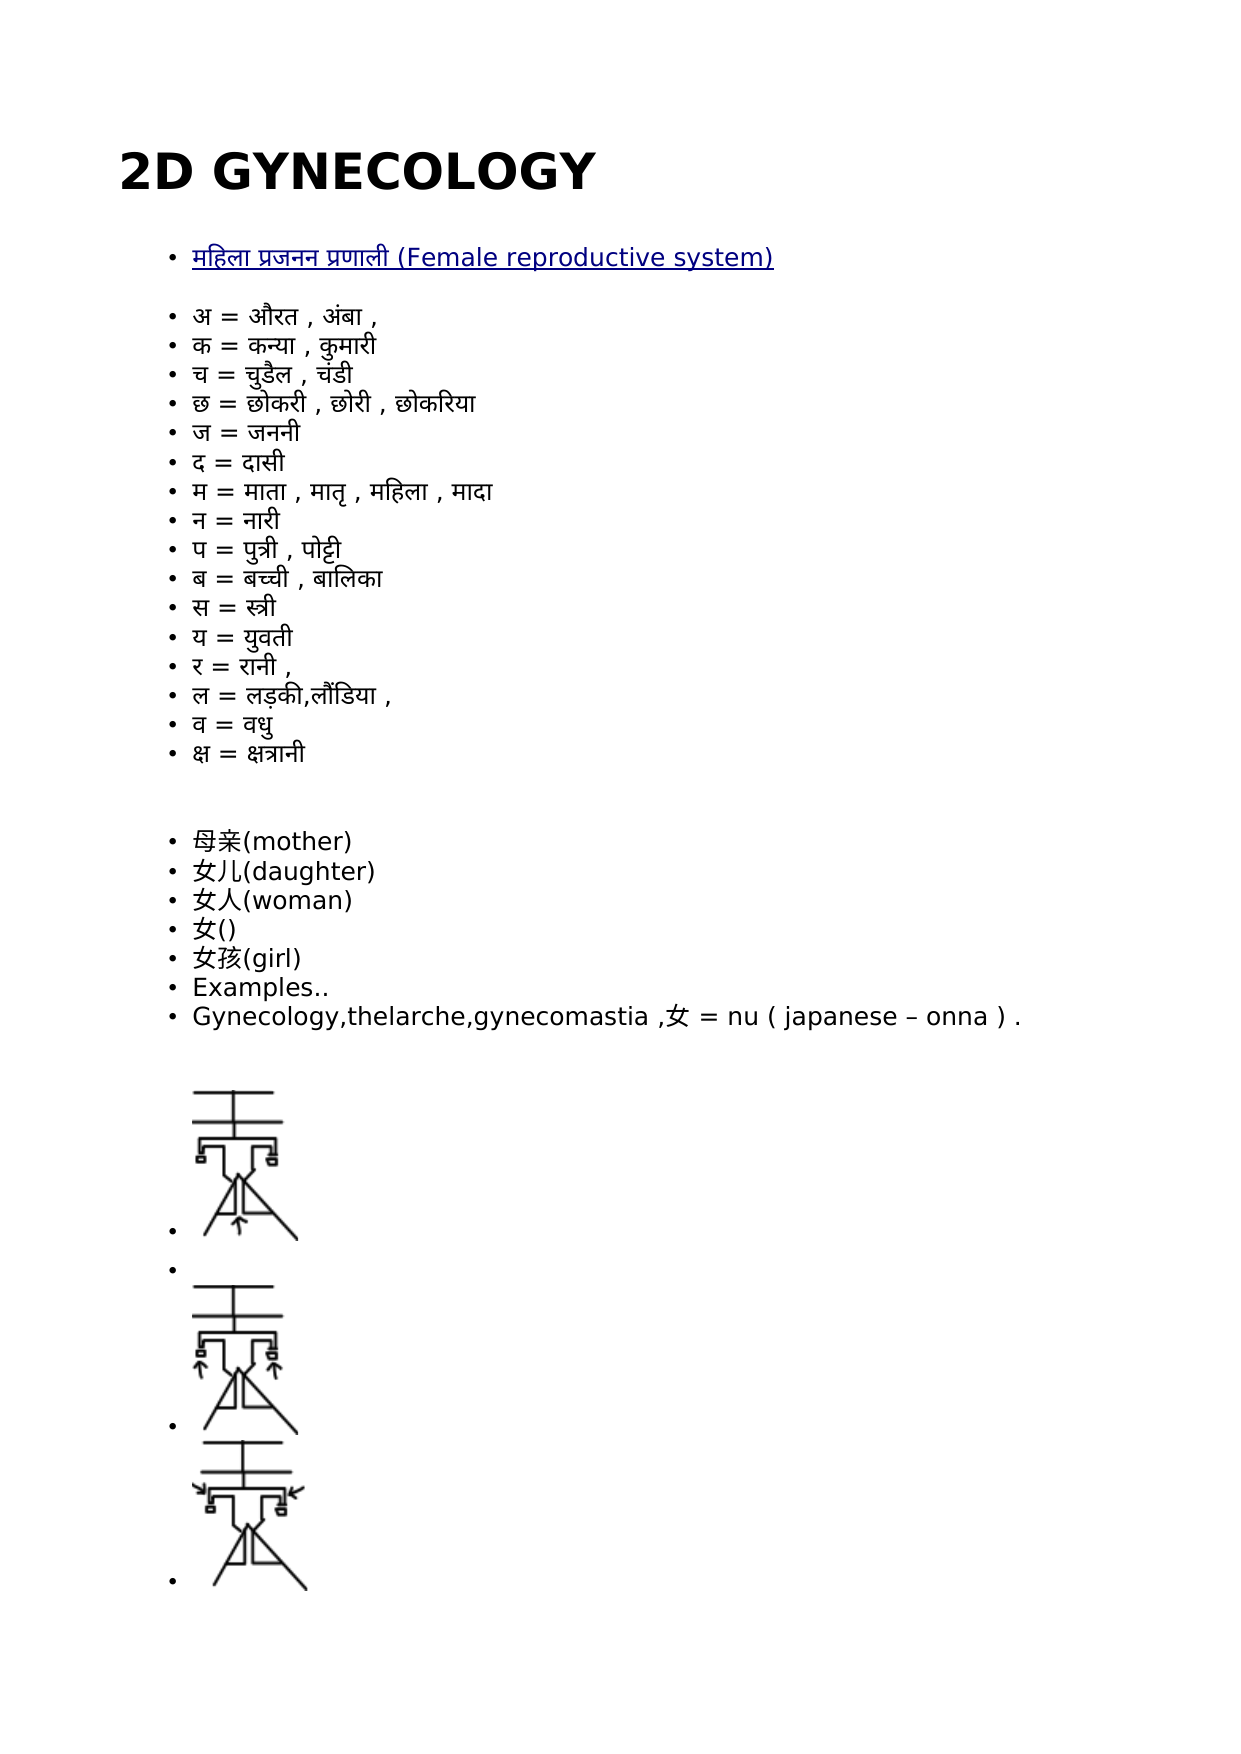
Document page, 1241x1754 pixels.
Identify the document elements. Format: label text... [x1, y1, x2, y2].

list न = नारी [177, 506, 1122, 535]
list क = कन्या , कुमारी [177, 331, 1122, 360]
list Gynecology,thelarche,gynecomastia ,女 = nu ( japanese – onna ) . [177, 1003, 1122, 1032]
list स = स्त्री [177, 594, 1122, 623]
list महिला प्रजनन प्रणाली (Female reproductive system) [177, 243, 1122, 272]
list व = वधु [177, 710, 1122, 739]
list 女人(woman) [177, 886, 1122, 915]
list छ = छोकरी , छोरी , छोकरिया [177, 389, 1122, 419]
picture [192, 1440, 308, 1591]
list 母亲(mother) [177, 828, 1122, 857]
list ब = बच्ची , बालिका [177, 564, 1122, 594]
list म = माता , मातृ , महिला , मादा [177, 477, 1122, 506]
list 女() [177, 915, 1122, 944]
list र = रानी , [177, 652, 1122, 681]
list 女儿(daughter) [177, 857, 1122, 886]
subtitle 2D GYNECOLOGY [118, 143, 1122, 201]
list द = दासी [177, 448, 1122, 477]
list ल = लड़की,लौंडिया , [177, 681, 1122, 710]
list 女孩(girl) [177, 944, 1122, 973]
list य = युवती [177, 623, 1122, 652]
list क्ष = क्षत्रानी [177, 739, 1122, 769]
list प = पुत्री , पोट्टी [177, 535, 1122, 564]
list च = चुडैल , चंडी [177, 360, 1122, 389]
list अ = औरत , अंबा , [177, 302, 1122, 331]
list Examples.. [177, 973, 1122, 1003]
picture [192, 1285, 299, 1435]
list ज = जननी [177, 419, 1122, 448]
picture [192, 1090, 299, 1241]
